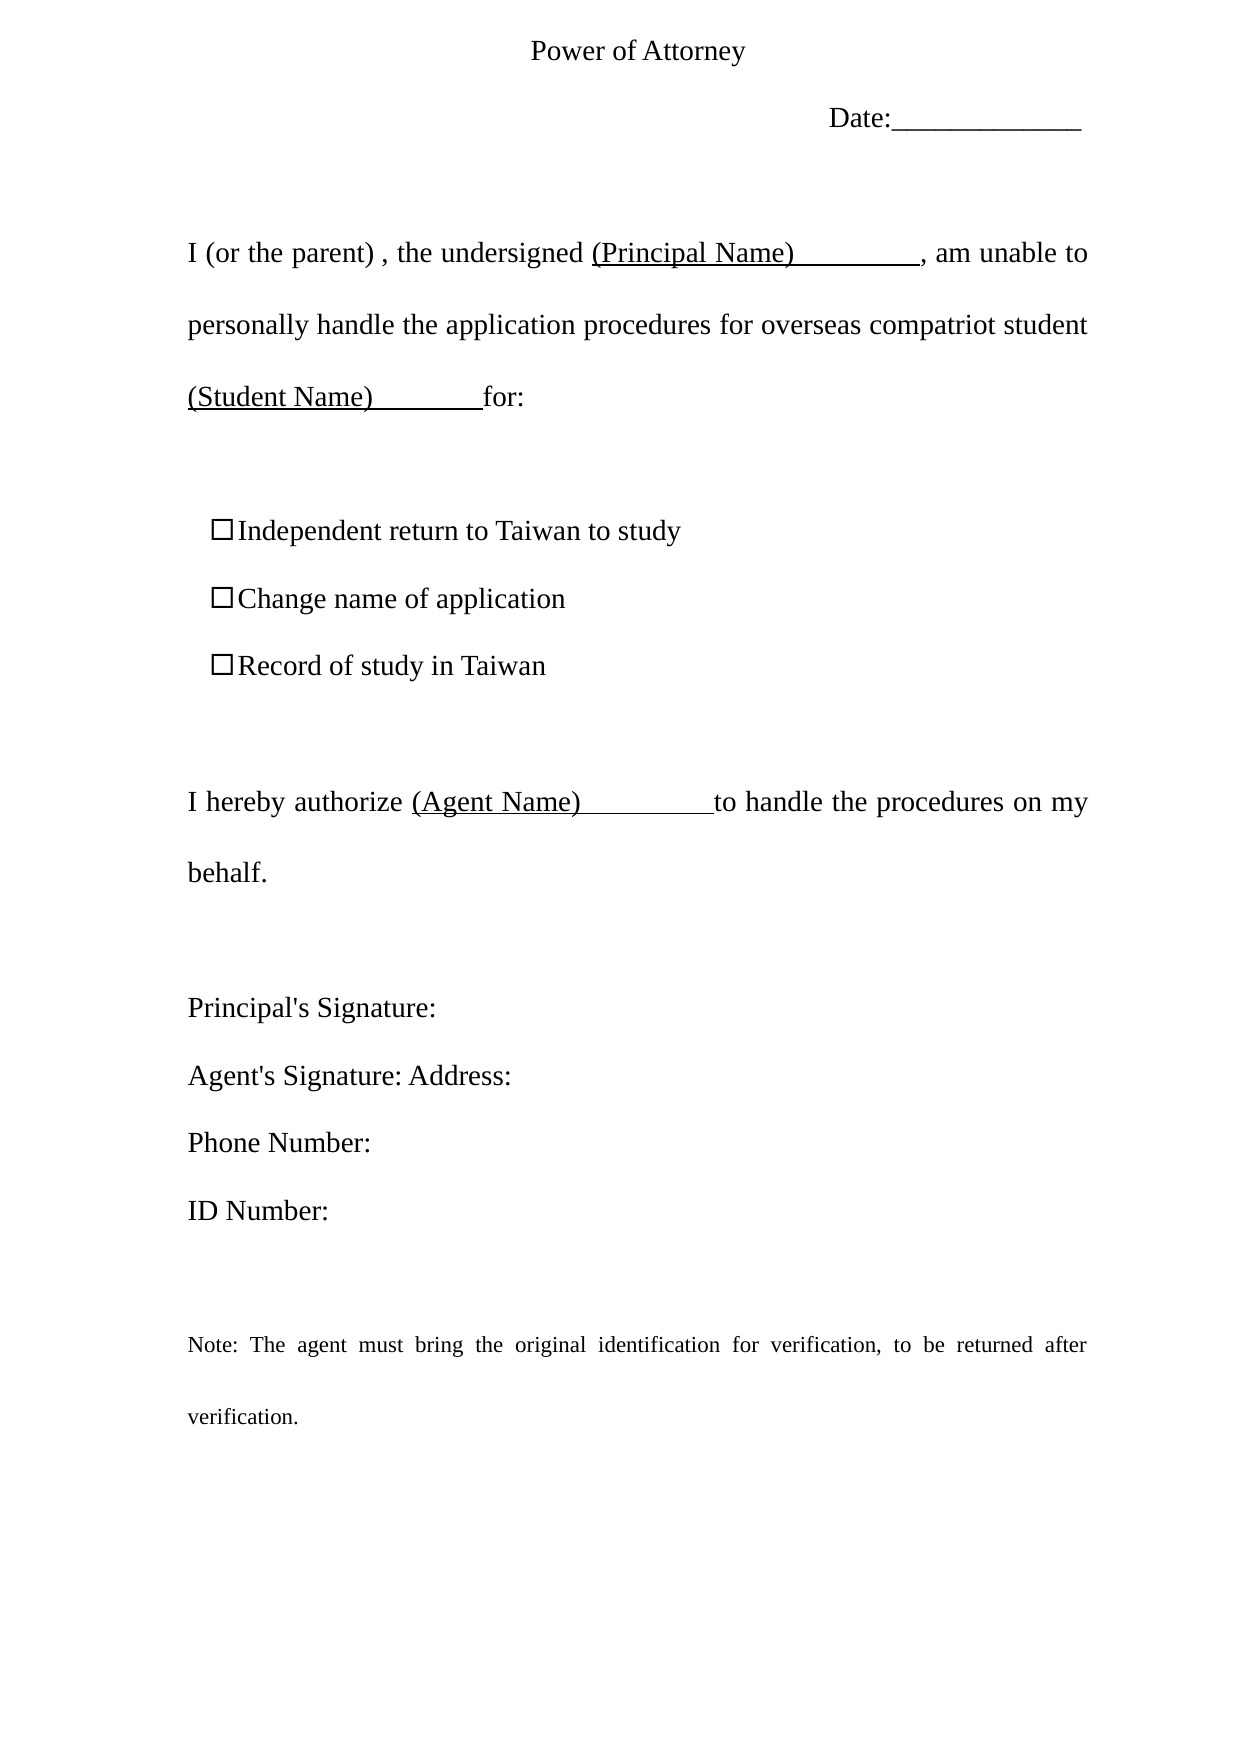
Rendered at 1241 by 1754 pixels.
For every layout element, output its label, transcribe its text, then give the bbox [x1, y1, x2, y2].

list Independent return to Taiwan to study [209, 489, 1088, 551]
text Phone Number: [187, 1101, 1088, 1163]
text Note: The agent must bring the original identification for verification, to be returned after verification. [187, 1303, 1088, 1437]
list Record of study in Taiwan [209, 624, 1088, 686]
text ID Number: [187, 1168, 1088, 1231]
text Date:_____________ [187, 76, 1088, 138]
text Power of Attorney [187, 8, 1088, 71]
text I hereby authorize (Agent Name) to handle the procedures on my behalf. [187, 759, 1088, 893]
list Change name of application [209, 556, 1088, 619]
text I (or the parent) , the undersigned (Principal Name) , am unable to personally handle the application procedures for overseas compatriot student (Student Name) for: [187, 211, 1088, 417]
text Principal's Signature: [187, 966, 1088, 1028]
text Agent's Signature: Address: [187, 1033, 1088, 1096]
